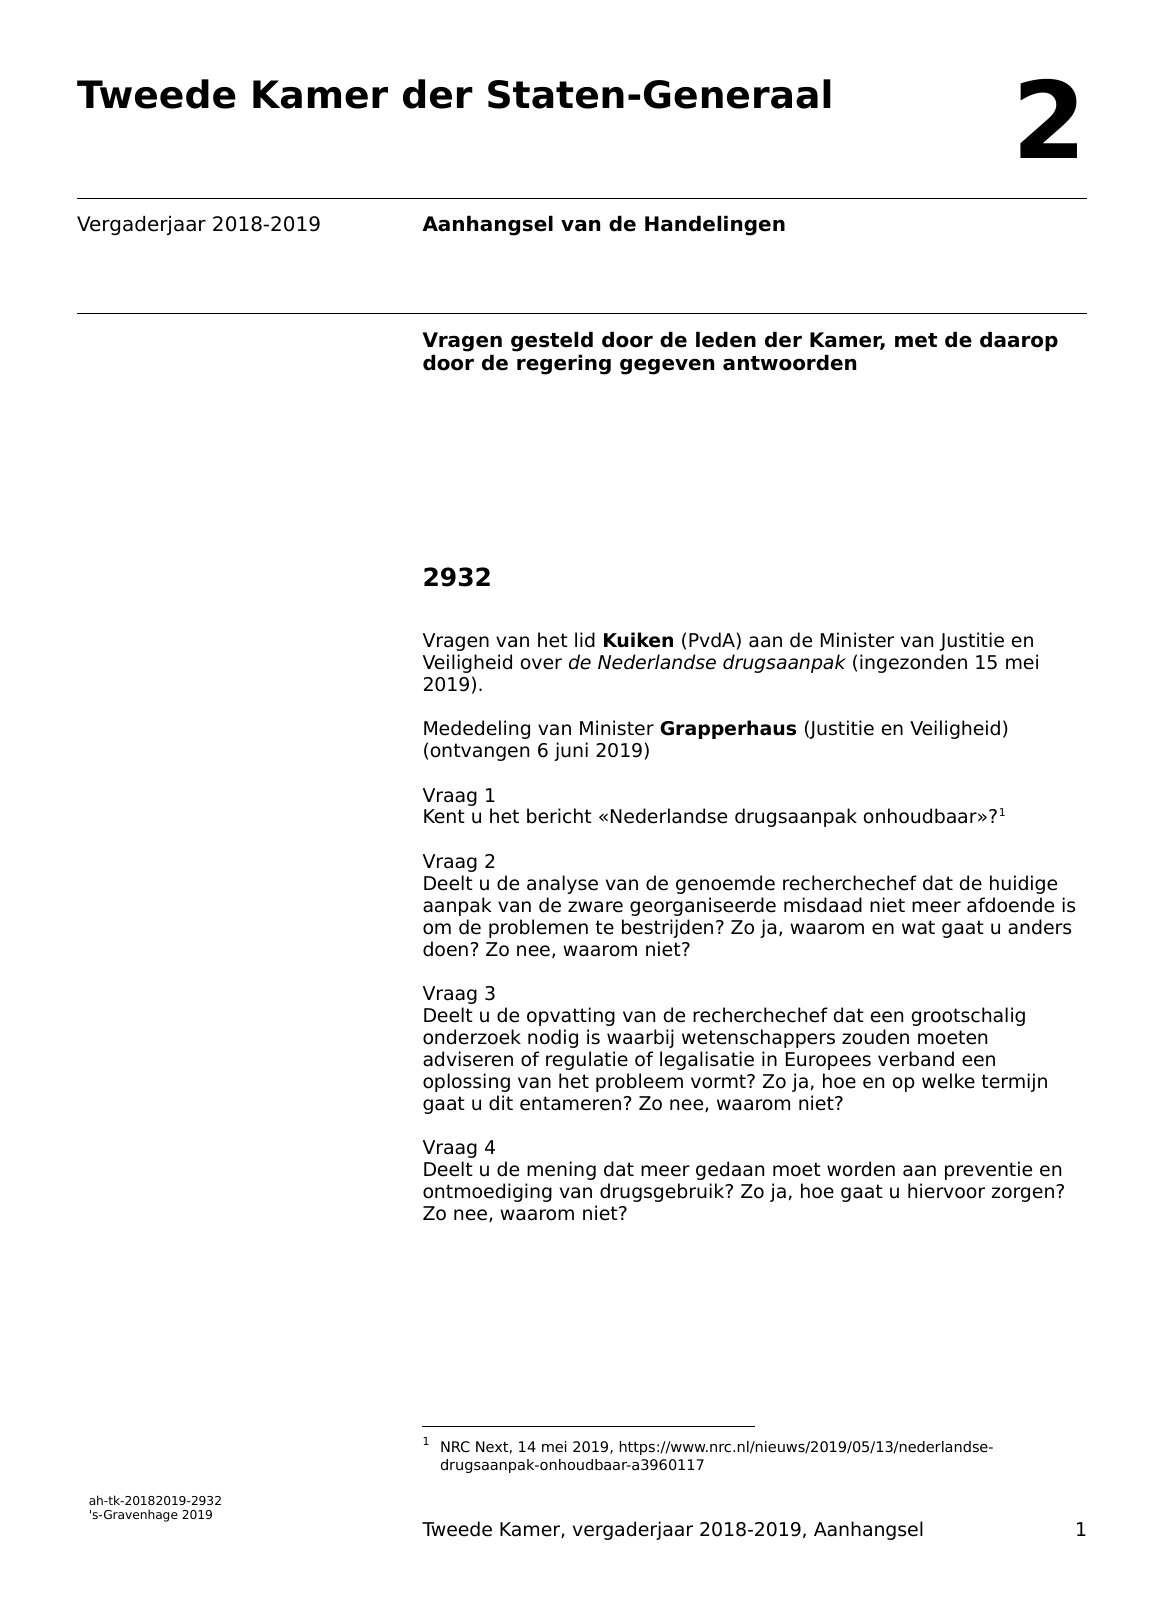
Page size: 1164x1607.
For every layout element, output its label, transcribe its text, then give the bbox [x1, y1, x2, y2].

text Kent u het bericht «Nederlandse drugsaanpak onhoudbaar»? [422, 806, 1087, 828]
text Deelt u de opvatting van de recherchechef dat een grootschalig onderzoek nodig is waarbij wetenschappers zouden moeten adviseren of regulatie of legalisatie in Europees verband een oplossing van het probleem vormt? Zo ja, hoe en op welke termijn gaat u dit entameren? Zo nee, waarom niet? [422, 1005, 1087, 1114]
text Deelt u de mening dat meer gedaan moet worden aan preventie en ontmoediging van drugsgebruik? Zo ja, hoe gaat u hiervoor zorgen? Zo nee, waarom niet? [422, 1159, 1087, 1225]
text 's-Gravenhage 2019 [88, 1508, 323, 1522]
text Vragen van het lid Kuiken (PvdA) aan de Minister van Justitie en Veiligheid over de Nederlandse drugsaanpak (ingezonden 15 mei 2019). [422, 630, 1087, 696]
text Vraag 2 [422, 851, 1087, 873]
table_header 2 [886, 59, 1087, 198]
text Vraag 3 [422, 983, 1087, 1005]
text Mededeling van Minister Grapperhaus (Justitie en Veiligheid) (ontvangen 6 juni 2019) [422, 718, 1087, 762]
table_header Tweede Kamer der Staten-Generaal [77, 59, 886, 198]
text Deelt u de analyse van de genoemde recherchechef dat de huidige aanpak van de zware georganiseerde misdaad niet meer afdoende is om de problemen te bestrijden? Zo ja, waarom en wat gaat u anders doen? Zo nee, waarom niet? [422, 873, 1087, 961]
text Vraag 1 [422, 784, 1087, 806]
text ah-tk-20182019-2932 [88, 1494, 323, 1508]
table_cell Vergaderjaar 2018-2019 [77, 199, 422, 313]
table_cell [77, 314, 422, 375]
text 2932 [422, 563, 1087, 592]
table_cell Vragen gesteld door de leden der Kamer, met de daarop door de regering gegeven antwoorden [422, 314, 1087, 375]
text Vraag 4 [422, 1137, 1087, 1159]
table_cell Aanhangsel van de Handelingen [422, 199, 1087, 313]
text NRC Next, 14 mei 2019, https://www.nrc.nl/nieuws/2019/05/13/nederlandse-drugsaanpak-onhoudbaar-a3960117 [422, 1435, 1087, 1474]
